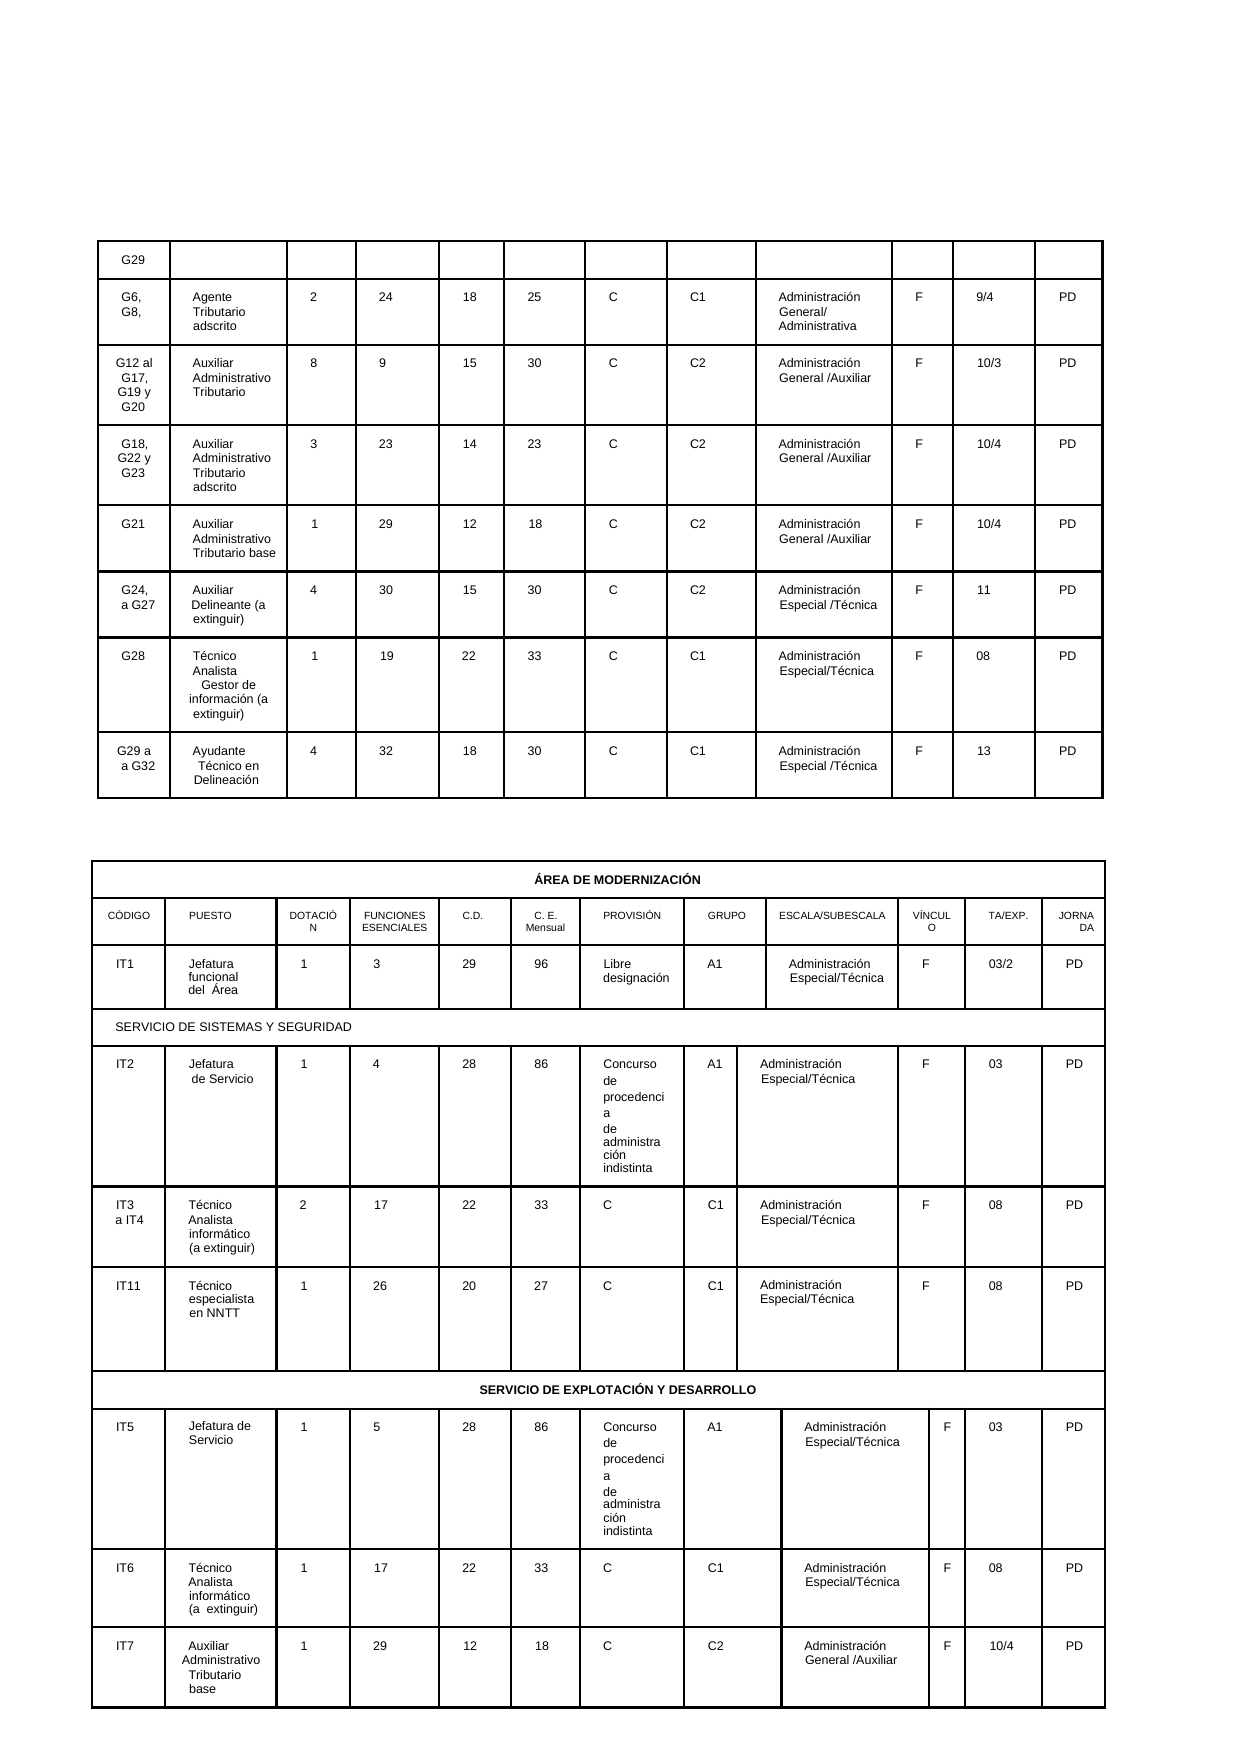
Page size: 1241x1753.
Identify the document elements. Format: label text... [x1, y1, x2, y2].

table_header [357, 242, 438, 277]
table_cell 22 [440, 1550, 510, 1626]
table_cell Administración Especial/Técnica [738, 1268, 897, 1370]
table_cell C [581, 1268, 683, 1370]
table_cell Administración General /Auxiliar [757, 506, 891, 570]
table_cell 30 [357, 573, 438, 636]
table_cell Agente Tributario adscrito [171, 280, 286, 343]
table_cell 26 [351, 1268, 438, 1370]
table_cell C [586, 733, 666, 797]
table_cell Técnico Analista informático (a extinguir) [166, 1550, 275, 1626]
table_cell C1 [685, 1188, 736, 1266]
table_cell 3 [288, 426, 355, 504]
table_cell G18, G22 y G23 [99, 426, 169, 504]
table_cell FUNCIONES ESENCIALES [351, 899, 438, 944]
table_cell IT3 a IT4 [93, 1188, 164, 1266]
table_cell 2 [288, 280, 355, 343]
table_cell A1 [685, 1047, 736, 1185]
table_cell Administración Especial /Técnica [757, 573, 891, 636]
table_cell C [586, 573, 666, 636]
table_cell F [893, 733, 952, 797]
table_cell Administración Especial /Técnica [757, 733, 891, 797]
table_cell Administración General /Auxiliar [757, 346, 891, 424]
table_cell C2 [668, 506, 755, 570]
table_cell 30 [505, 573, 584, 636]
table_cell 1 [278, 946, 349, 1007]
table_header [505, 242, 584, 277]
table_cell F [893, 573, 952, 636]
table_cell Libre designación [581, 946, 683, 1007]
table_cell F [893, 639, 952, 731]
table_cell IT7 [93, 1628, 164, 1706]
table_cell 18 [440, 280, 503, 343]
table_cell C [586, 639, 666, 731]
table_cell 10/4 [966, 1628, 1041, 1706]
table_cell 86 [512, 1047, 579, 1185]
table_cell C [581, 1628, 683, 1706]
table_header [586, 242, 666, 277]
table_cell G6, G8, [99, 280, 169, 343]
table_cell F [899, 946, 964, 1007]
table_cell 30 [505, 346, 584, 424]
table_cell F [893, 346, 952, 424]
table_header [954, 242, 1034, 277]
table_cell 19 [357, 639, 438, 731]
table_cell 12 [440, 1628, 510, 1706]
table_cell PD [1036, 426, 1101, 504]
table_cell PD [1043, 1410, 1104, 1548]
table_cell 18 [505, 506, 584, 570]
table_cell Jefatura funcional del Área [166, 946, 275, 1007]
table_cell Administración Especial/Técnica [738, 1047, 897, 1185]
table_cell G21 [99, 506, 169, 570]
table_cell F [893, 426, 952, 504]
table_cell 29 [357, 506, 438, 570]
table_cell Administración Especial/Técnica [767, 946, 897, 1007]
table_cell Administración General /Auxiliar [757, 426, 891, 504]
table_cell 32 [357, 733, 438, 797]
table_cell 4 [288, 733, 355, 797]
table_cell 9 [357, 346, 438, 424]
table_cell Administración General /Auxiliar [783, 1628, 928, 1706]
table_cell F [930, 1410, 964, 1548]
table_cell PROVISIÓN [581, 899, 683, 944]
table_cell C2 [685, 1628, 780, 1706]
table_cell 12 [440, 506, 503, 570]
table_cell PD [1043, 1628, 1104, 1706]
table_cell F [899, 1047, 964, 1185]
table_cell 1 [278, 1550, 349, 1626]
table_cell PD [1043, 1550, 1104, 1626]
table_cell 8 [288, 346, 355, 424]
table_cell 10/4 [954, 506, 1034, 570]
table_header [440, 242, 503, 277]
table_cell Técnico Analista informático (a extinguir) [166, 1188, 275, 1266]
table_cell 03/2 [966, 946, 1041, 1007]
table_cell C1 [668, 639, 755, 731]
table_cell DOTACIÓN [278, 899, 349, 944]
table_cell VÍNCULO [899, 899, 964, 944]
table_cell 27 [512, 1268, 579, 1370]
table_cell PD [1036, 346, 1101, 424]
table_cell Administración Especial/Técnica [783, 1550, 928, 1626]
table_cell 14 [440, 426, 503, 504]
table_cell 33 [505, 639, 584, 731]
table_cell PD [1043, 1047, 1104, 1185]
table_cell F [899, 1188, 964, 1266]
table_cell F [930, 1628, 964, 1706]
table_cell 29 [351, 1628, 438, 1706]
table_cell Auxiliar Administrativo Tributario [171, 346, 286, 424]
table_cell G28 [99, 639, 169, 731]
table_cell Concurso de procedencia de administración indistinta [581, 1047, 683, 1185]
table_cell Concurso de procedencia de administración indistinta [581, 1410, 683, 1548]
table_cell Auxiliar Administrativo Tributario base [166, 1628, 275, 1706]
table_cell 29 [440, 946, 510, 1007]
table_cell 17 [351, 1550, 438, 1626]
table_cell C [586, 280, 666, 343]
table_cell ESCALA/SUBESCALA [767, 899, 897, 944]
table_cell 08 [966, 1268, 1041, 1370]
table_cell Administración Especial/Técnica [738, 1188, 897, 1266]
table_cell C [586, 506, 666, 570]
table_cell IT1 [93, 946, 164, 1007]
table_cell 18 [440, 733, 503, 797]
table_cell Técnico Analista Gestor de información (a extinguir) [171, 639, 286, 731]
table_cell F [893, 506, 952, 570]
table_cell CÓDIGO [93, 899, 164, 944]
table_cell 11 [954, 573, 1034, 636]
table_cell IT5 [93, 1410, 164, 1548]
table_cell PD [1036, 280, 1101, 343]
table_cell 22 [440, 639, 503, 731]
table_cell 15 [440, 346, 503, 424]
table_cell GRUPO [685, 899, 765, 944]
table_cell 1 [278, 1268, 349, 1370]
table_cell 96 [512, 946, 579, 1007]
table_cell 30 [505, 733, 584, 797]
table_cell 4 [288, 573, 355, 636]
table_cell TA/EXP. [966, 899, 1041, 944]
table_cell C [581, 1550, 683, 1626]
table_cell C [581, 1188, 683, 1266]
table_cell 17 [351, 1188, 438, 1266]
table_cell C [586, 426, 666, 504]
table_header ÁREA DE MODERNIZACIÓN [93, 862, 1104, 897]
table_cell Auxiliar Administrativo Tributario base [171, 506, 286, 570]
table_cell 08 [966, 1550, 1041, 1626]
table_cell F [930, 1550, 964, 1626]
table_cell F [899, 1268, 964, 1370]
table_cell 03 [966, 1410, 1041, 1548]
table_header [757, 242, 891, 277]
table_cell Jefatura de Servicio [166, 1410, 275, 1548]
table_cell SERVICIO DE EXPLOTACIÓN Y DESARROLLO [93, 1372, 1104, 1407]
table_header [1036, 242, 1101, 277]
table_cell IT11 [93, 1268, 164, 1370]
table_cell Administración Especial/Técnica [757, 639, 891, 731]
table_cell PD [1043, 1188, 1104, 1266]
table_cell 5 [351, 1410, 438, 1548]
table_cell 86 [512, 1410, 579, 1548]
table_cell 1 [278, 1628, 349, 1706]
table_header [171, 242, 286, 277]
table_cell 03 [966, 1047, 1041, 1185]
table_cell C2 [668, 573, 755, 636]
table_cell Técnico especialista en NNTT [166, 1268, 275, 1370]
table_cell C2 [668, 346, 755, 424]
table_cell 1 [278, 1410, 349, 1548]
table_cell 9/4 [954, 280, 1034, 343]
table_cell Jefatura de Servicio [166, 1047, 275, 1185]
table_cell C.D. [440, 899, 510, 944]
table_cell PUESTO [166, 899, 275, 944]
table_cell C1 [685, 1550, 780, 1626]
table_cell IT6 [93, 1550, 164, 1626]
table_cell 33 [512, 1550, 579, 1626]
table_header [288, 242, 355, 277]
table_cell 20 [440, 1268, 510, 1370]
table_cell Administración General/ Administrativa [757, 280, 891, 343]
table_cell 18 [512, 1628, 579, 1706]
table_cell 28 [440, 1410, 510, 1548]
table_cell 10/3 [954, 346, 1034, 424]
table_cell 24 [357, 280, 438, 343]
table_cell G12 al G17, G19 y G20 [99, 346, 169, 424]
table_cell Auxiliar Delineante (a extinguir) [171, 573, 286, 636]
table_cell SERVICIO DE SISTEMAS Y SEGURIDAD [93, 1010, 1104, 1045]
table_cell IT2 [93, 1047, 164, 1185]
table_cell 28 [440, 1047, 510, 1185]
table_cell 23 [505, 426, 584, 504]
table_cell C1 [685, 1268, 736, 1370]
table_cell C1 [668, 733, 755, 797]
table_cell C2 [668, 426, 755, 504]
table_cell PD [1036, 733, 1101, 797]
table_cell PD [1043, 1268, 1104, 1370]
table_cell 3 [351, 946, 438, 1007]
table_cell 1 [288, 506, 355, 570]
table_cell 10/4 [954, 426, 1034, 504]
table_cell PD [1036, 573, 1101, 636]
table_cell PD [1036, 639, 1101, 731]
table_cell A1 [685, 1410, 780, 1548]
table_cell A1 [685, 946, 765, 1007]
table_cell 25 [505, 280, 584, 343]
table_cell 13 [954, 733, 1034, 797]
table_cell C1 [668, 280, 755, 343]
table_cell 08 [966, 1188, 1041, 1266]
table_cell G29 a a G32 [99, 733, 169, 797]
table_cell 4 [351, 1047, 438, 1185]
table_cell 23 [357, 426, 438, 504]
table_cell PD [1043, 946, 1104, 1007]
table_cell JORNADA [1043, 899, 1104, 944]
table_cell C [586, 346, 666, 424]
table_cell 1 [288, 639, 355, 731]
table_cell 15 [440, 573, 503, 636]
table_header [893, 242, 952, 277]
table_cell PD [1036, 506, 1101, 570]
table_cell 22 [440, 1188, 510, 1266]
table_cell 33 [512, 1188, 579, 1266]
table_cell 1 [278, 1047, 349, 1185]
table_cell Administración Especial/Técnica [783, 1410, 928, 1548]
table_cell G24, a G27 [99, 573, 169, 636]
table_cell Auxiliar Administrativo Tributario adscrito [171, 426, 286, 504]
table_cell F [893, 280, 952, 343]
table_cell 08 [954, 639, 1034, 731]
table_header G29 [99, 242, 169, 277]
table_cell 2 [278, 1188, 349, 1266]
table_cell C. E. Mensual [512, 899, 579, 944]
table_header [668, 242, 755, 277]
table_cell Ayudante Técnico en Delineación [171, 733, 286, 797]
